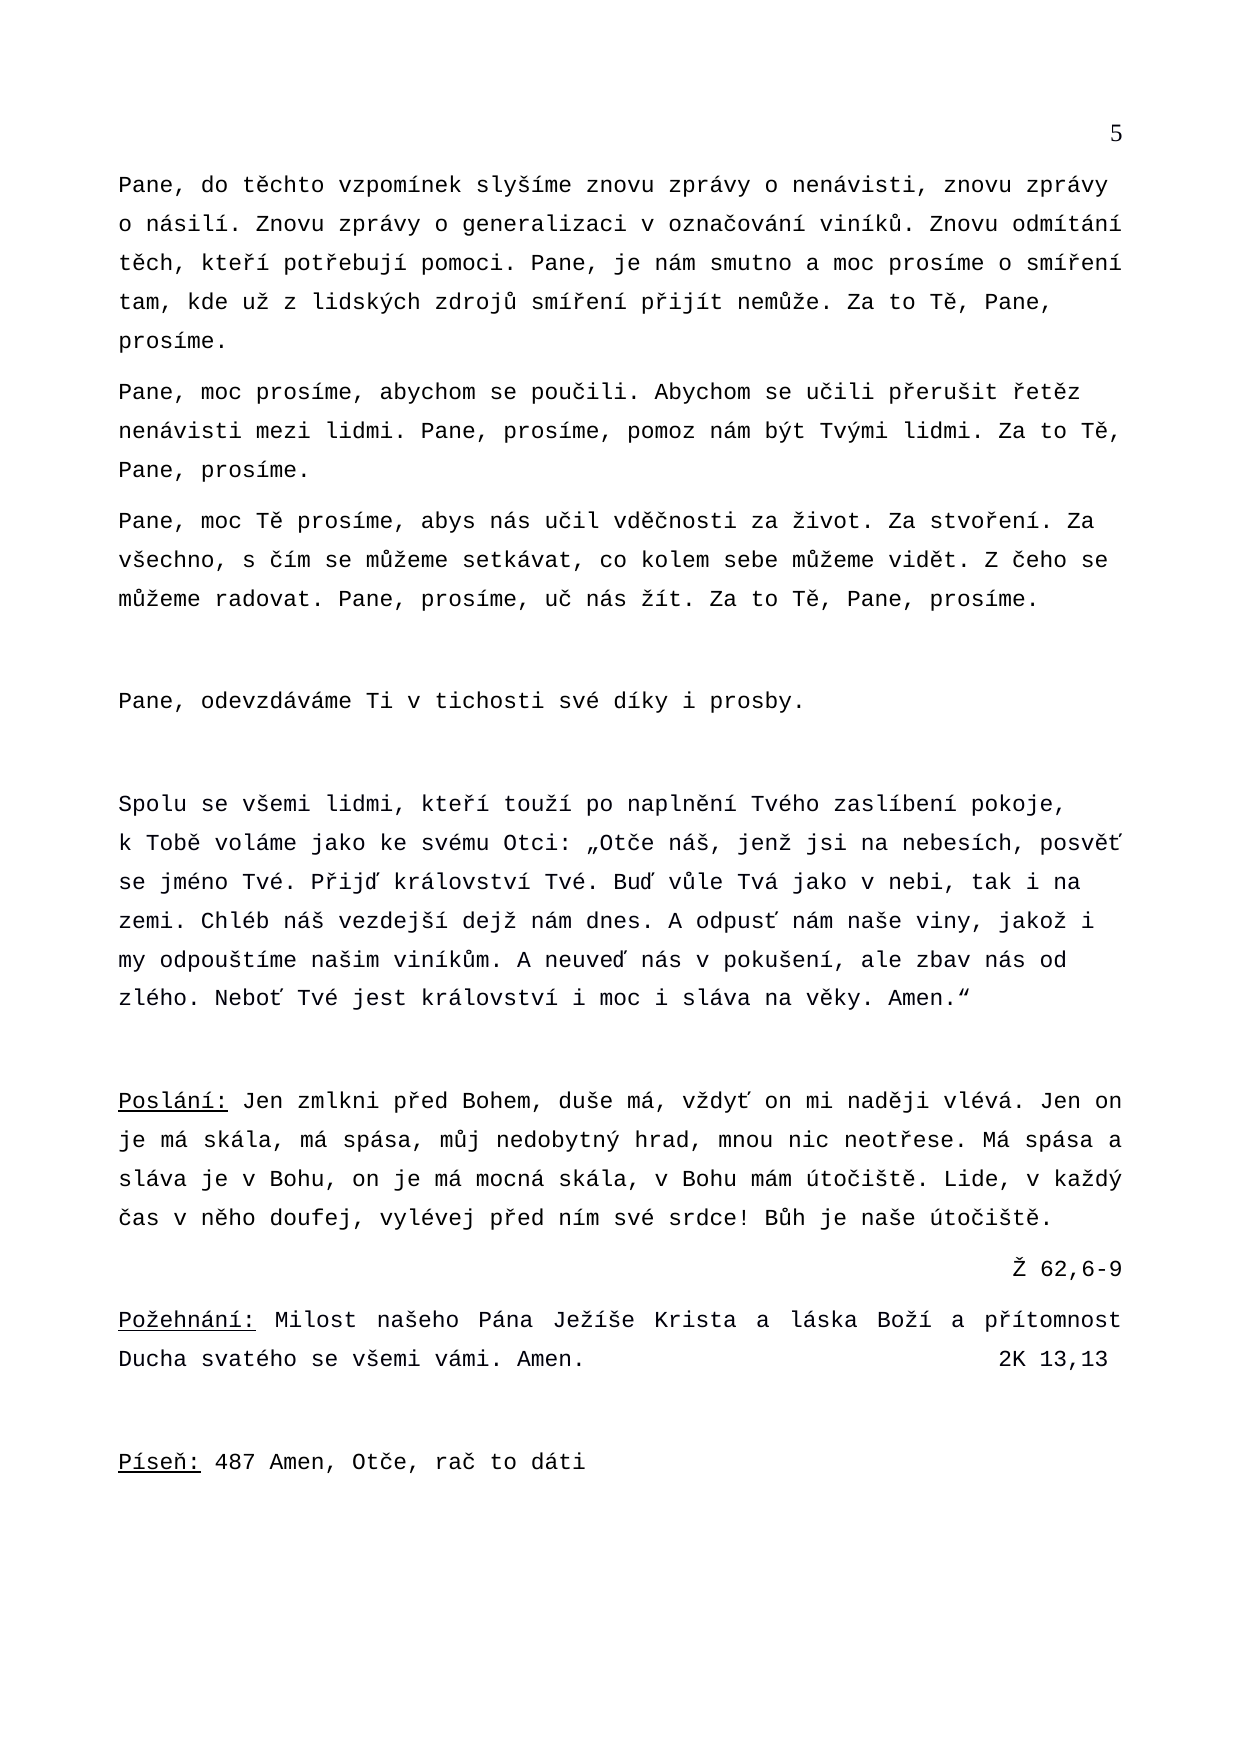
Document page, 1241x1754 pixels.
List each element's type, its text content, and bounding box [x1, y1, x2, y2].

text Pane, moc prosíme, abychom se poučili. Abychom se učili přerušit řetěz nenávisti mezi lidmi. Pane, prosíme, pomoz nám být Tvými lidmi. Za to Tě, Pane, prosíme. [118, 380, 1122, 484]
text Pane, odevzdáváme Ti v tichosti své díky i prosby. [118, 690, 1122, 716]
text Píseň: 487 Amen, Otče, rač to dáti [118, 1450, 1122, 1476]
text Poslání: Jen zmlkni před Bohem, duše má, vždyť on mi naději vlévá. Jen on je má skála, má spása, můj nedobytný hrad, mnou nic neotřese. Má spása a sláva je v Bohu, on je má mocná skála, v Bohu mám útočiště. Lide, v každý čas v něho doufej, vylévej před ním své srdce! Bůh je naše útočiště. [118, 1089, 1122, 1232]
text Požehnání: Milost našeho Pána Ježíše Krista a láska Boží a přítomnost Ducha svatého se všemi vámi. Amen. 2K 13,13 [118, 1309, 1122, 1373]
text Pane, moc Tě prosíme, abys nás učil vděčnosti za život. Za stvoření. Za všechno, s čím se můžeme setkávat, co kolem sebe můžeme vidět. Z čeho se můžeme radovat. Pane, prosíme, uč nás žít. Za to Tě, Pane, prosíme. [118, 509, 1122, 613]
text Pane, do těchto vzpomínek slyšíme znovu zprávy o nenávisti, znovu zprávy o násilí. Znovu zprávy o generalizaci v označování viníků. Znovu odmítání těch, kteří potřebují pomoci. Pane, je nám smutno a moc prosíme o smíření tam, kde už z lidských zdrojů smíření přijít nemůže. Za to Tě, Pane, prosíme. [118, 173, 1122, 355]
text Ž 62,6-9 [118, 1257, 1122, 1283]
text Spolu se všemi lidmi, kteří touží po naplnění Tvého zaslíbení pokoje, k Tobě voláme jako ke svému Otci: „Otče náš, jenž jsi na nebesích, posvěť se jméno Tvé. Přijď království Tvé. Buď vůle Tvá jako v nebi, tak i na zemi. Chléb náš vezdejší dejž nám dnes. A odpusť nám naše viny, jakož i my odpouštíme našim viníkům. A neuveď nás v pokušení, ale zbav nás od zlého. Neboť Tvé jest království i moc i sláva na věky. Amen.“ [118, 792, 1122, 1013]
